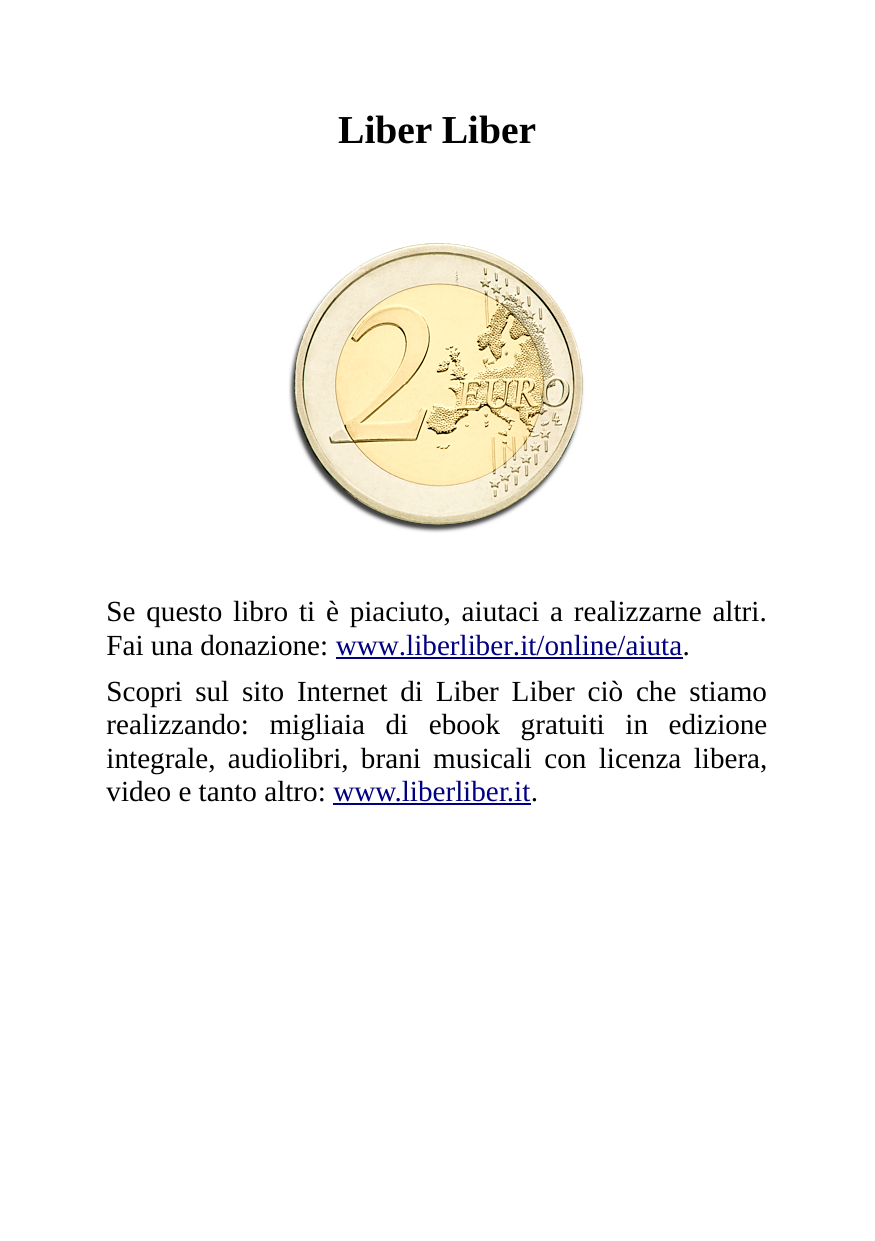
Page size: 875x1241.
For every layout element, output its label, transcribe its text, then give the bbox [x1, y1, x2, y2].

text Se questo libro ti è piaciuto, aiutaci a realizzarne altri. Fai una donazione: www.liberliber.it/online/aiuta. [106, 594, 768, 661]
text Scopri sul sito Internet di Liber Liber ciò che stiamo realizzando: migliaia di ebook gratuiti in edizione integrale, audiolibri, brani musicali con licenza libera, video e tanto altro: www.liberliber.it. [106, 674, 768, 808]
picture [288, 236, 586, 534]
subtitle Liber Liber [106, 106, 768, 152]
